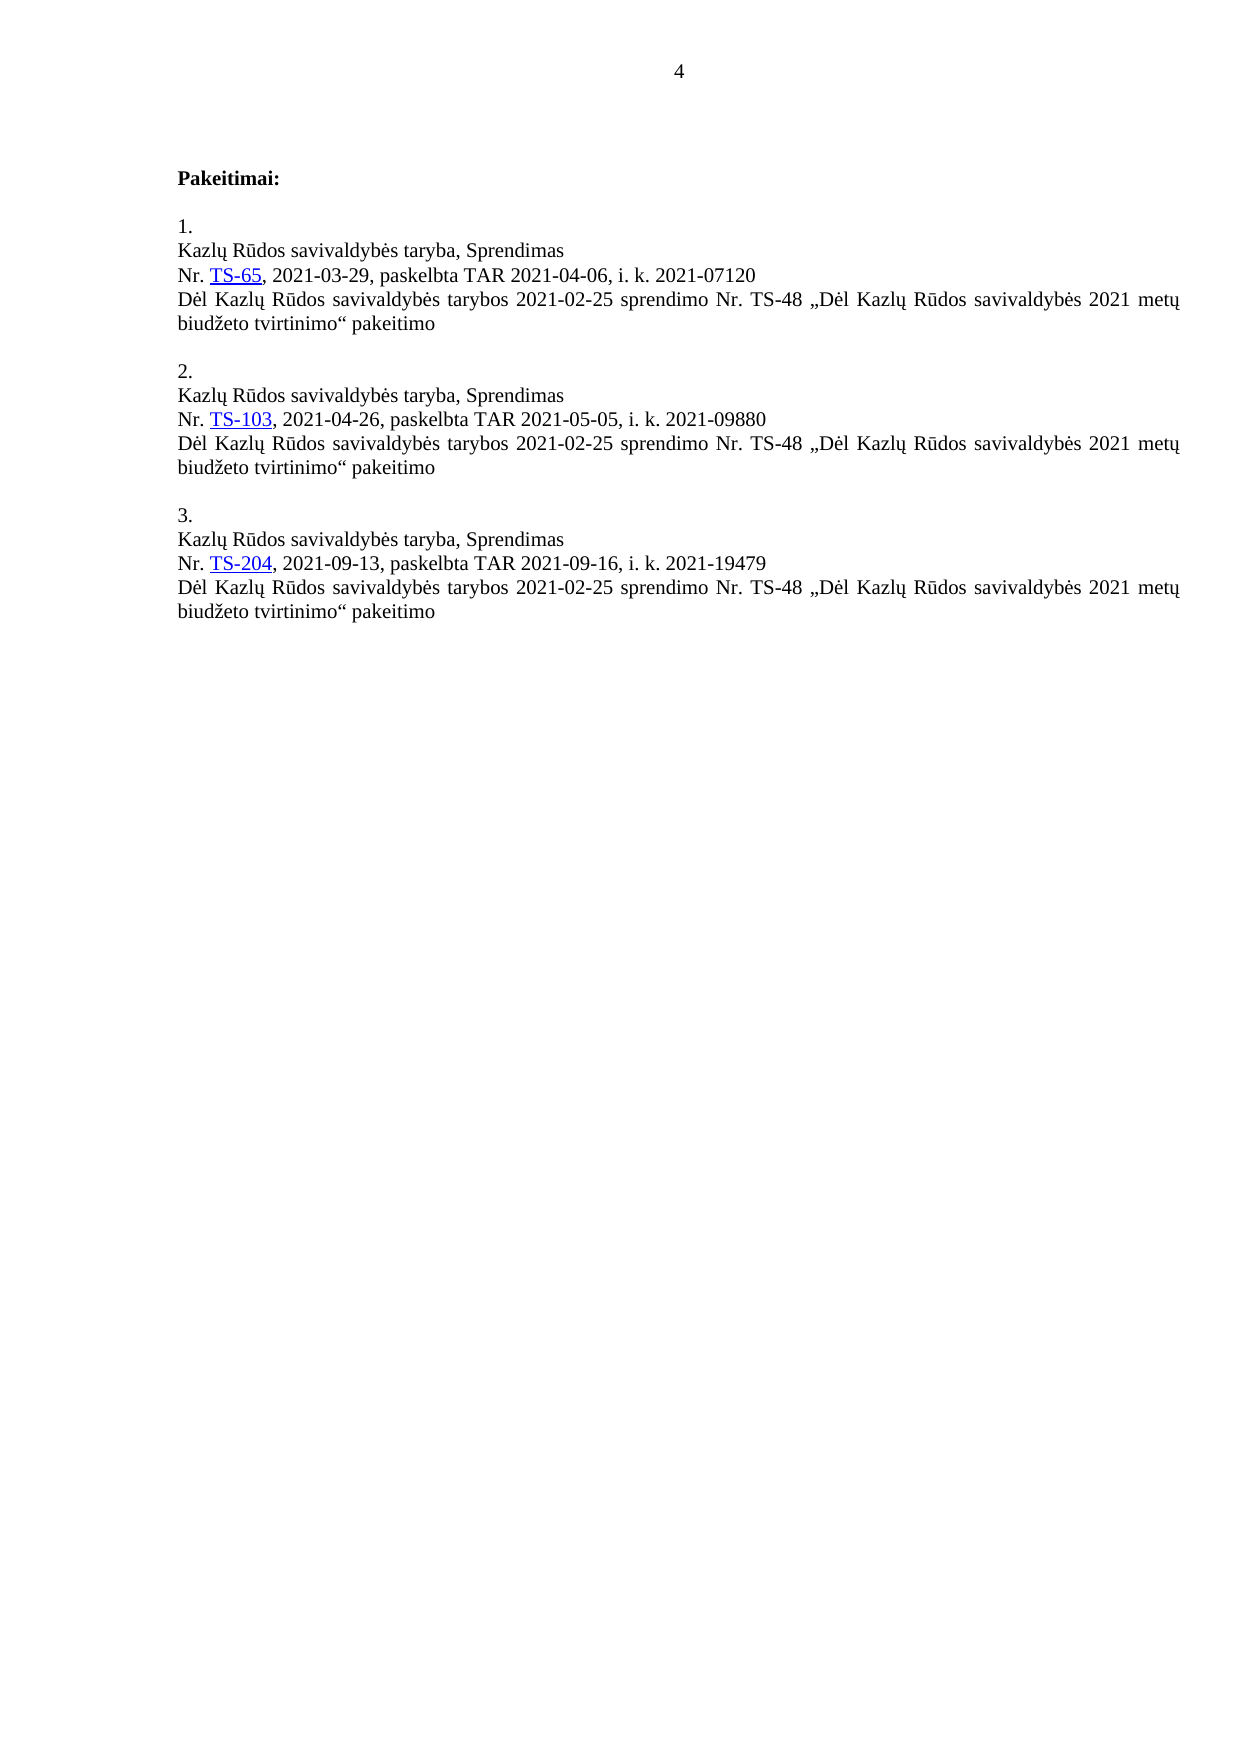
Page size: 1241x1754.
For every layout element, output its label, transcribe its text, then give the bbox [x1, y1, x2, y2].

text Dėl Kazlų Rūdos savivaldybės tarybos 2021-02-25 sprendimo Nr. TS-48 „Dėl Kazlų Rūdos savivaldybės 2021 metų biudžeto tvirtinimo“ pakeitimo [177, 287, 1181, 335]
text Kazlų Rūdos savivaldybės taryba, Sprendimas [177, 527, 1181, 551]
text Nr. TS-65, 2021-03-29, paskelbta TAR 2021-04-06, i. k. 2021-07120 [177, 262, 1181, 287]
text Nr. TS-103, 2021-04-26, paskelbta TAR 2021-05-05, i. k. 2021-09880 [177, 407, 1181, 431]
text Dėl Kazlų Rūdos savivaldybės tarybos 2021-02-25 sprendimo Nr. TS-48 „Dėl Kazlų Rūdos savivaldybės 2021 metų biudžeto tvirtinimo“ pakeitimo [177, 431, 1181, 479]
text 1. [177, 214, 1181, 238]
text Kazlų Rūdos savivaldybės taryba, Sprendimas [177, 383, 1181, 407]
text Pakeitimai: [177, 166, 1181, 190]
text Kazlų Rūdos savivaldybės taryba, Sprendimas [177, 238, 1181, 262]
text 3. [177, 503, 1181, 527]
text Nr. TS-204, 2021-09-13, paskelbta TAR 2021-09-16, i. k. 2021-19479 [177, 551, 1181, 575]
text 2. [177, 359, 1181, 383]
text Dėl Kazlų Rūdos savivaldybės tarybos 2021-02-25 sprendimo Nr. TS-48 „Dėl Kazlų Rūdos savivaldybės 2021 metų biudžeto tvirtinimo“ pakeitimo [177, 575, 1181, 623]
